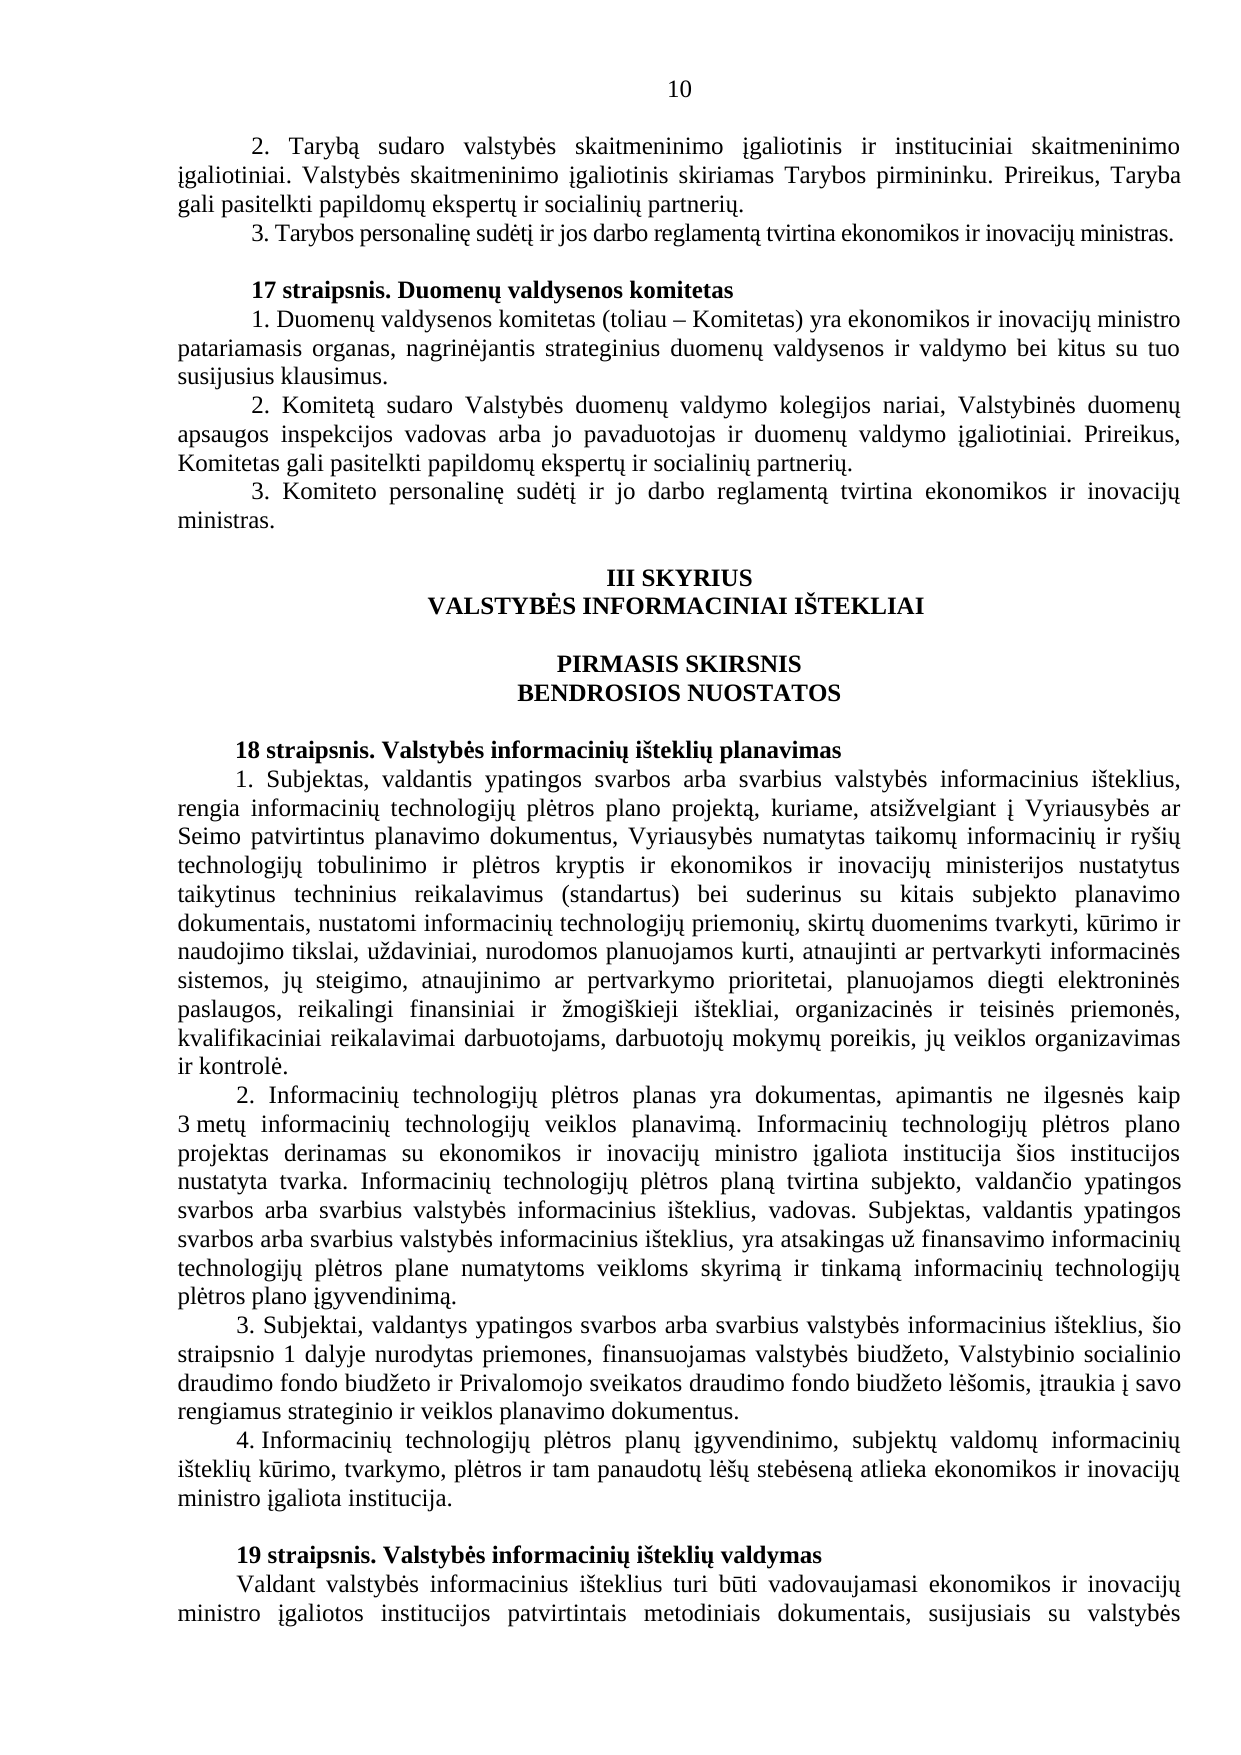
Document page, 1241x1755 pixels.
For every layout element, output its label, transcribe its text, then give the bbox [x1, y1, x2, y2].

text 3. Komiteto personalinę sudėtį ir jo darbo reglamentą tvirtina ekonomikos ir inovacijų ministras. [177, 476, 1181, 534]
text 4. Informacinių technologijų plėtros planų įgyvendinimo, subjektų valdomų informacinių išteklių kūrimo, tvarkymo, plėtros ir tam panaudotų lėšų stebėseną atlieka ekonomikos ir inovacijų ministro įgaliota institucija. [177, 1425, 1181, 1511]
text Valdant valstybės informacinius išteklius turi būti vadovaujamasi ekonomikos ir inovacijų ministro įgaliotos institucijos patvirtintais metodiniais dokumentais, susijusiais su valstybės [177, 1569, 1181, 1626]
text 3. Tarybos personalinę sudėtį ir jos darbo reglamentą tvirtina ekonomikos ir inovacijų ministras. [177, 218, 1181, 246]
text VALSTYBĖS INFORMACINIAI IŠTEKLIAI [177, 591, 1181, 620]
text 17 straipsnis. Duomenų valdysenos komitetas [177, 275, 1181, 304]
text 1. Duomenų valdysenos komitetas (toliau – Komitetas) yra ekonomikos ir inovacijų ministro patariamasis organas, nagrinėjantis strateginius duomenų valdysenos ir valdymo bei kitus su tuo susijusius klausimus. [177, 304, 1181, 390]
text BENDROSIOS NUOSTATOS [177, 678, 1181, 706]
text 3. Subjektai, valdantys ypatingos svarbos arba svarbius valstybės informacinius išteklius, šio straipsnio 1 dalyje nurodytas priemones, finansuojamas valstybės biudžeto, Valstybinio socialinio draudimo fondo biudžeto ir Privalomojo sveikatos draudimo fondo biudžeto lėšomis, įtraukia į savo rengiamus strateginio ir veiklos planavimo dokumentus. [177, 1310, 1181, 1425]
text PIRMASIS SKIRSNIS [177, 649, 1181, 678]
text 2. Komitetą sudaro Valstybės duomenų valdymo kolegijos nariai, Valstybinės duomenų apsaugos inspekcijos vadovas arba jo pavaduotojas ir duomenų valdymo įgaliotiniai. Prireikus, Komitetas gali pasitelkti papildomų ekspertų ir socialinių partnerių. [177, 390, 1181, 476]
text 2. Informacinių technologijų plėtros planas yra dokumentas, apimantis ne ilgesnės kaip 3 metų informacinių technologijų veiklos planavimą. Informacinių technologijų plėtros plano projektas derinamas su ekonomikos ir inovacijų ministro įgaliota institucija šios institucijos nustatyta tvarka. Informacinių technologijų plėtros planą tvirtina subjekto, valdančio ypatingos svarbos arba svarbius valstybės informacinius išteklius, vadovas. Subjektas, valdantis ypatingos svarbos arba svarbius valstybės informacinius išteklius, yra atsakingas už finansavimo informacinių technologijų plėtros plane numatytoms veikloms skyrimą ir tinkamą informacinių technologijų plėtros plano įgyvendinimą. [177, 1080, 1181, 1310]
text 1. Subjektas, valdantis ypatingos svarbos arba svarbius valstybės informacinius išteklius, rengia informacinių technologijų plėtros plano projektą, kuriame, atsižvelgiant į Vyriausybės ar Seimo patvirtintus planavimo dokumentus, Vyriausybės numatytas taikomų informacinių ir ryšių technologijų tobulinimo ir plėtros kryptis ir ekonomikos ir inovacijų ministerijos nustatytus taikytinus techninius reikalavimus (standartus) bei suderinus su kitais subjekto planavimo dokumentais, nustatomi informacinių technologijų priemonių, skirtų duomenims tvarkyti, kūrimo ir naudojimo tikslai, uždaviniai, nurodomos planuojamos kurti, atnaujinti ar pertvarkyti informacinės sistemos, jų steigimo, atnaujinimo ar pertvarkymo prioritetai, planuojamos diegti elektroninės paslaugos, reikalingi finansiniai ir žmogiškieji ištekliai, organizacinės ir teisinės priemonės, kvalifikaciniai reikalavimai darbuotojams, darbuotojų mokymų poreikis, jų veiklos organizavimas ir kontrolė. [177, 764, 1181, 1080]
text III SKYRIUS [177, 563, 1181, 591]
text 2. Tarybą sudaro valstybės skaitmeninimo įgaliotinis ir instituciniai skaitmeninimo įgaliotiniai. Valstybės skaitmeninimo įgaliotinis skiriamas Tarybos pirmininku. Prireikus, Taryba gali pasitelkti papildomų ekspertų ir socialinių partnerių. [177, 131, 1181, 218]
text 18 straipsnis. Valstybės informacinių išteklių planavimas [177, 735, 1181, 764]
text 19 straipsnis. Valstybės informacinių išteklių valdymas [177, 1540, 1181, 1569]
